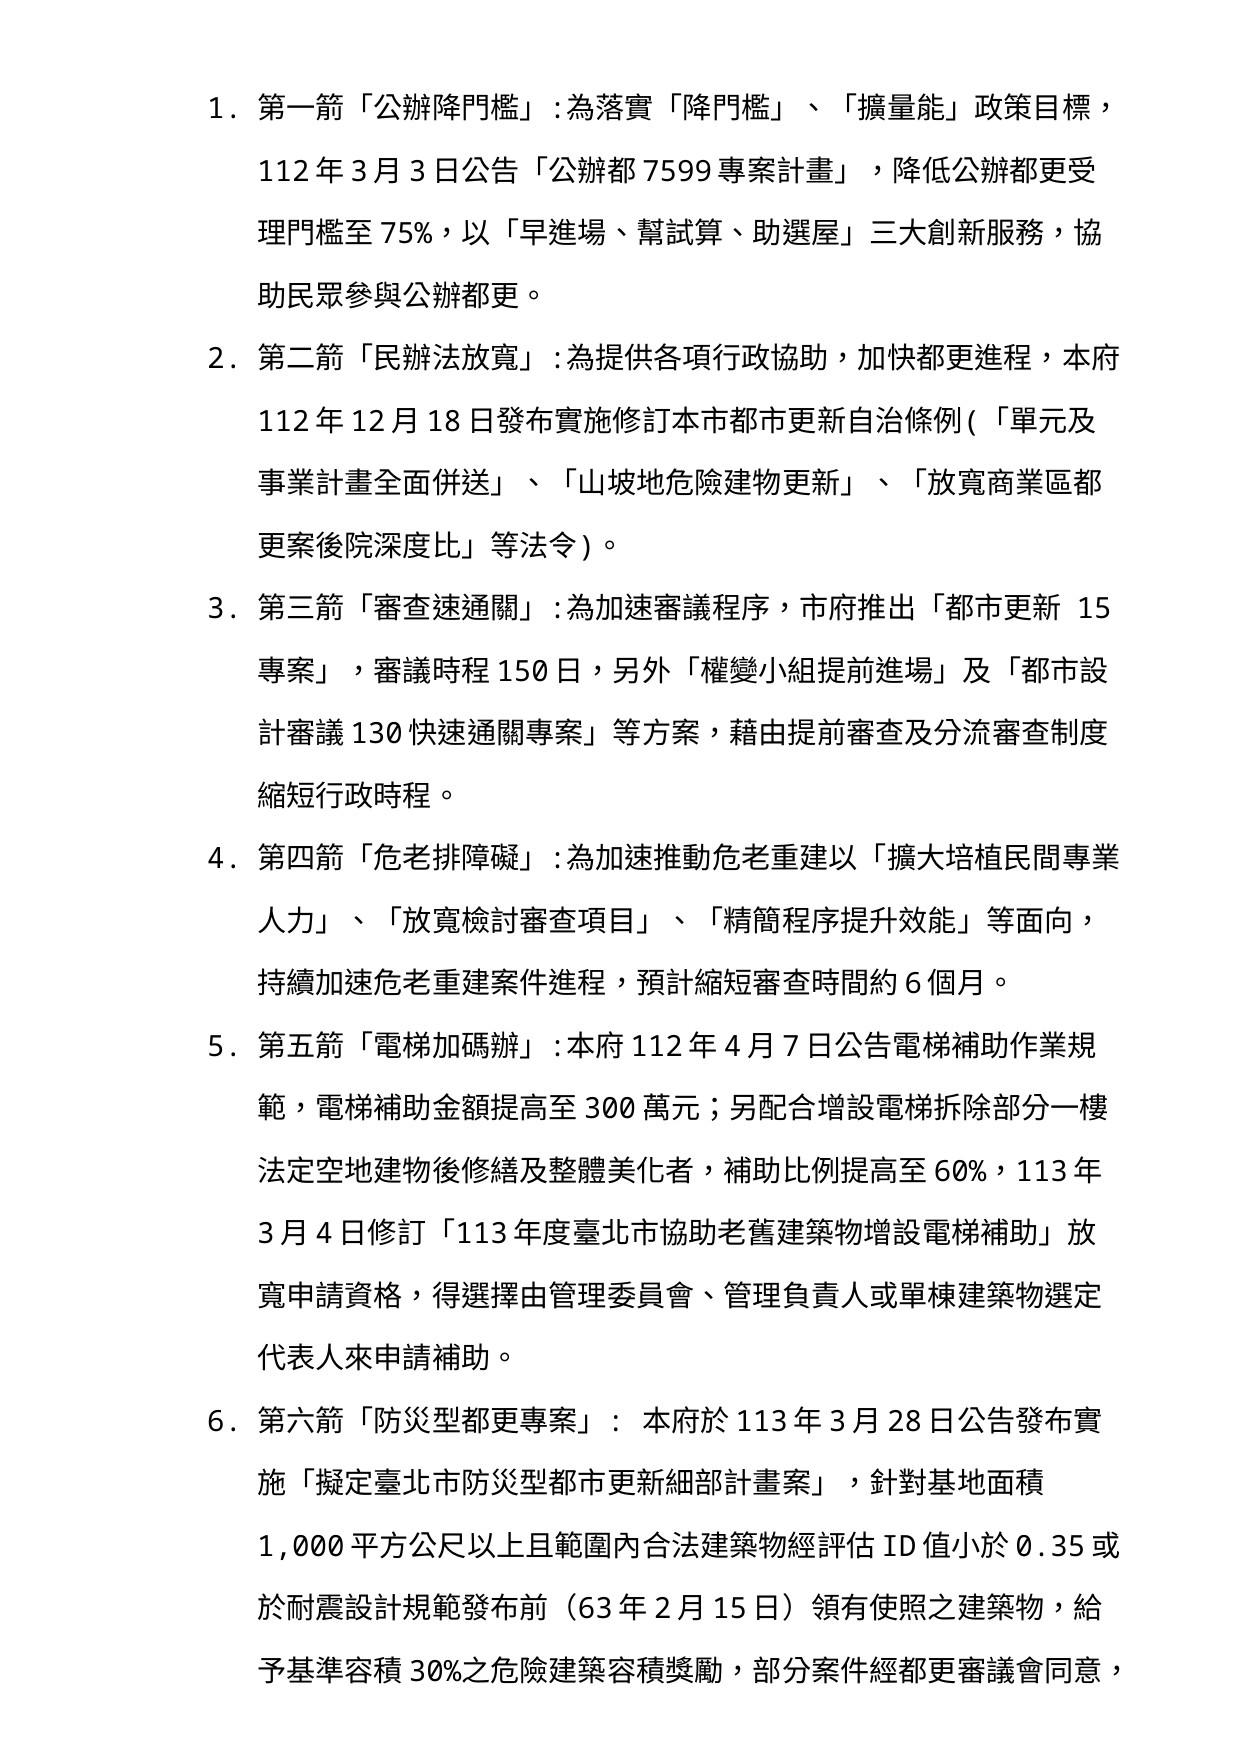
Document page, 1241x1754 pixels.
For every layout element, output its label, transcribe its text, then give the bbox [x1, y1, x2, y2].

list 第四箭「危老排障礙」:為加速推動危老重建以「擴大培植民間專業人力」、「放寬檢討審查項目」、「精簡程序提升效能」等面向，持續加速危老重建案件進程，預計縮短審查時間約6個月。 [207, 814, 1122, 1002]
list 第六箭「防災型都更專案」: 本府於113年3月28日公告發布實施「擬定臺北市防災型都市更新細部計畫案」，針對基地面積1,000平方公尺以上且範圍內合法建築物經評估ID值小於0.35或於耐震設計規範發布前（63年2月15日）領有使照之建築物，給予基準容積30%之危險建築容積獎勵，部分案件經都更審議會同意，容積獎勵上限得超過基準容積二倍，期以提高本市危險建築物重建誘因，鼓勵更新改建，達韌性城市及本市2050淨零排放政策目標。 [207, 1377, 1122, 1689]
list 第五箭「電梯加碼辦」:本府112年4月7日公告電梯補助作業規範，電梯補助金額提高至300萬元；另配合增設電梯拆除部分一樓法定空地建物後修繕及整體美化者，補助比例提高至60%，113年3月4日修訂「113年度臺北市協助老舊建築物增設電梯補助」放寬申請資格，得選擇由管理委員會、管理負責人或單棟建築物選定代表人來申請補助。 [207, 1002, 1122, 1377]
list 第一箭「公辦降門檻」:為落實「降門檻」、「擴量能」政策目標，112年3月3日公告「公辦都7599專案計畫」，降低公辦都更受理門檻至75%，以「早進場、幫試算、助選屋」三大創新服務，協助民眾參與公辦都更。 [207, 64, 1122, 314]
list 第三箭「審查速通關」:為加速審議程序，市府推出「都市更新 15專案」，審議時程150日，另外「權變小組提前進場」及「都市設計審議130快速通關專案」等方案，藉由提前審查及分流審查制度縮短行政時程。 [207, 564, 1122, 814]
list 第二箭「民辦法放寬」:為提供各項行政協助，加快都更進程，本府112年12月18日發布實施修訂本市都市更新自治條例(「單元及事業計畫全面併送」、「山坡地危險建物更新」、「放寬商業區都更案後院深度比」等法令)。 [207, 314, 1122, 564]
